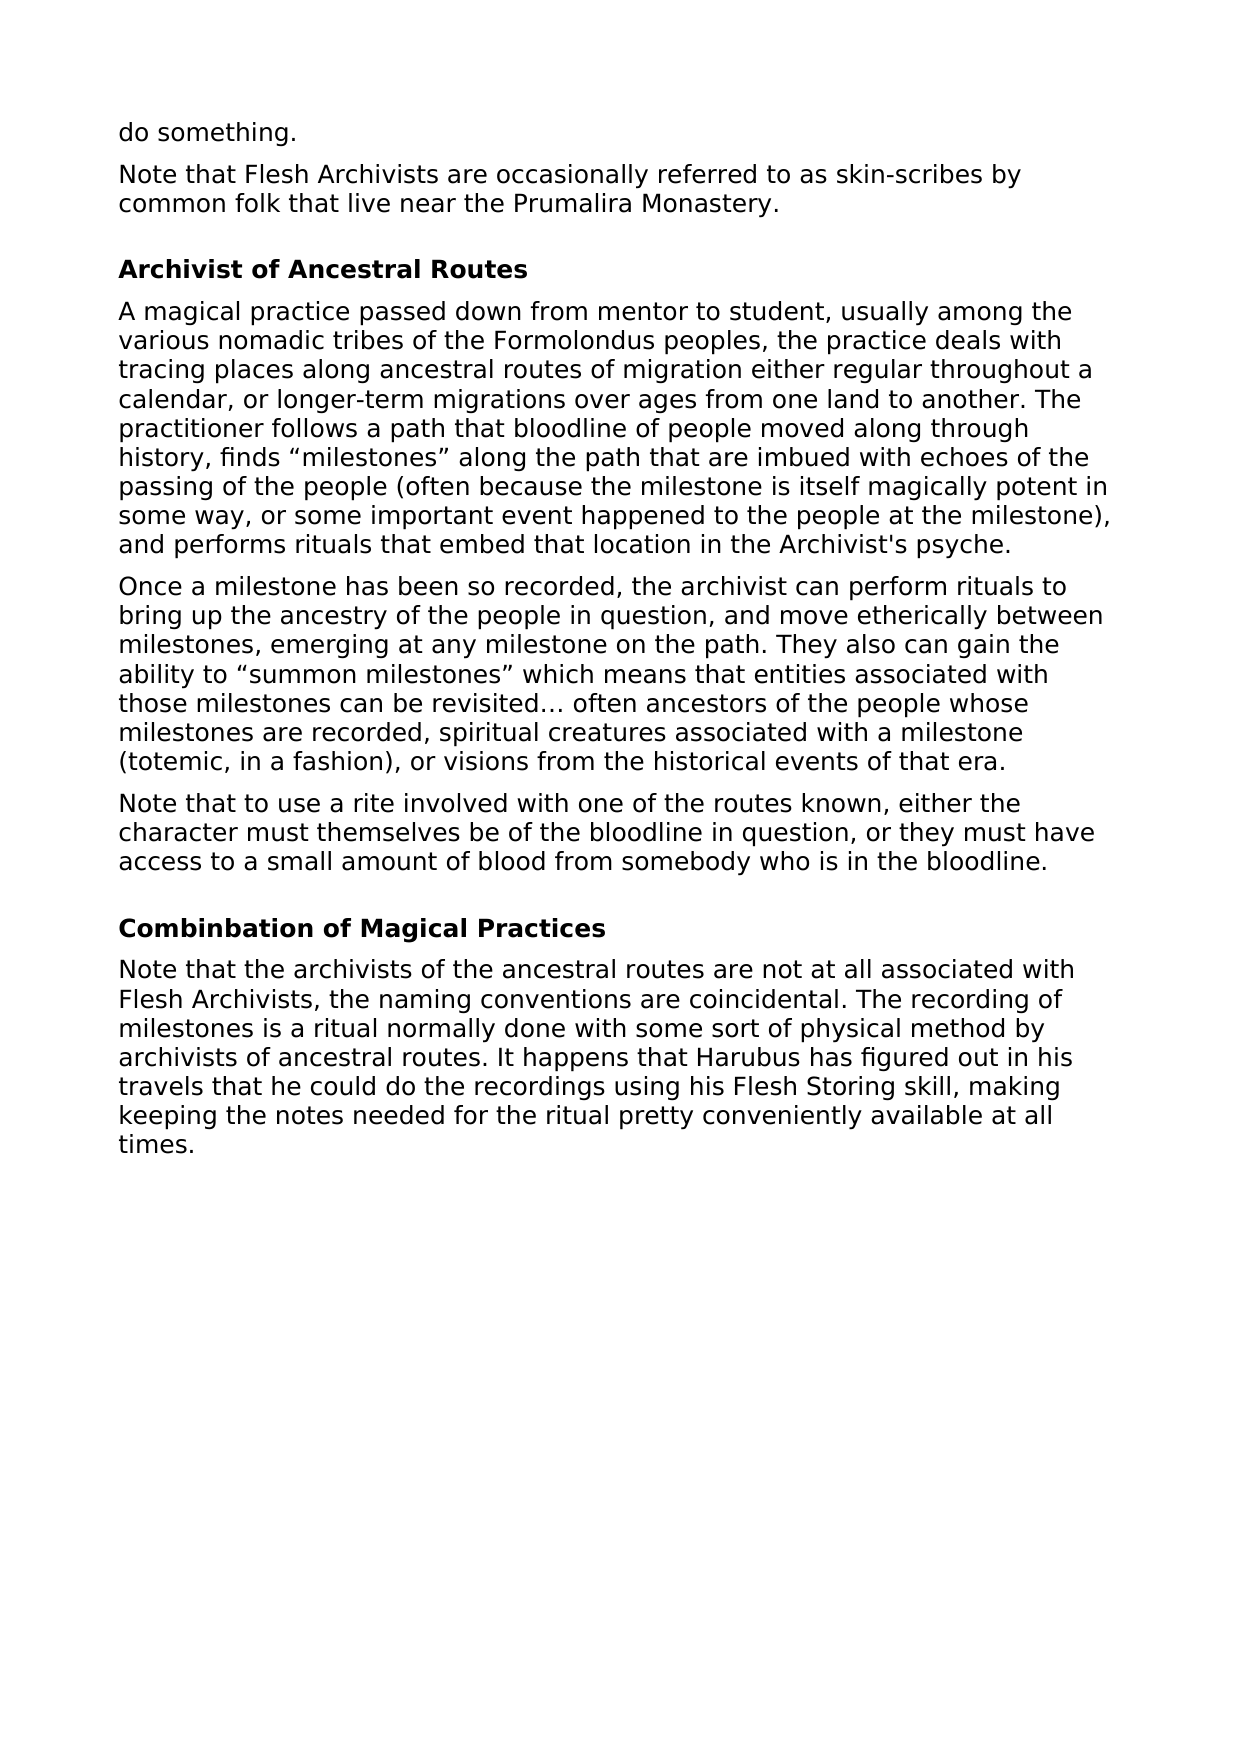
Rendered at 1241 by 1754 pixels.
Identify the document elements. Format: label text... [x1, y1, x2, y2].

text A magical practice passed down from mentor to student, usually among the various nomadic tribes of the Formolondus peoples, the practice deals with tracing places along ancestral routes of migration either regular throughout a calendar, or longer-term migrations over ages from one land to another. The practitioner follows a path that bloodline of people moved along through history, finds “milestones” along the path that are imbued with echoes of the passing of the people (often because the milestone is itself magically potent in some way, or some important event happened to the people at the milestone), and performs rituals that embed that location in the Archivist's psyche. [118, 297, 1122, 560]
subtitle Archivist of Ancestral Routes [118, 256, 1122, 285]
text Once a milestone has been so recorded, the archivist can perform rituals to bring up the ancestry of the people in question, and move etherically between milestones, emerging at any milestone on the path. They also can gain the ability to “summon milestones” which means that entities associated with those milestones can be revisited… often ancestors of the people whose milestones are recorded, spiritual creatures associated with a milestone (totemic, in a fashion), or visions from the historical events of that era. [118, 572, 1122, 776]
text Note that the archivists of the ancestral routes are not at all associated with Flesh Archivists, the naming conventions are coincidental. The recording of milestones is a ritual normally done with some sort of physical method by archivists of ancestral routes. It happens that Harubus has figured out in his travels that he could do the recordings using his Flesh Storing skill, making keeping the notes needed for the ritual pretty conveniently available at all times. [118, 956, 1122, 1160]
text Note that Flesh Archivists are occasionally referred to as skin-scribes by common folk that live near the Prumalira Monastery. [118, 160, 1122, 218]
subtitle Combinbation of Magical Practices [118, 914, 1122, 943]
text do something. [118, 118, 1122, 147]
text Note that to use a rite involved with one of the routes known, either the character must themselves be of the bloodline in question, or they must have access to a small amount of blood from somebody who is in the bloodline. [118, 789, 1122, 876]
